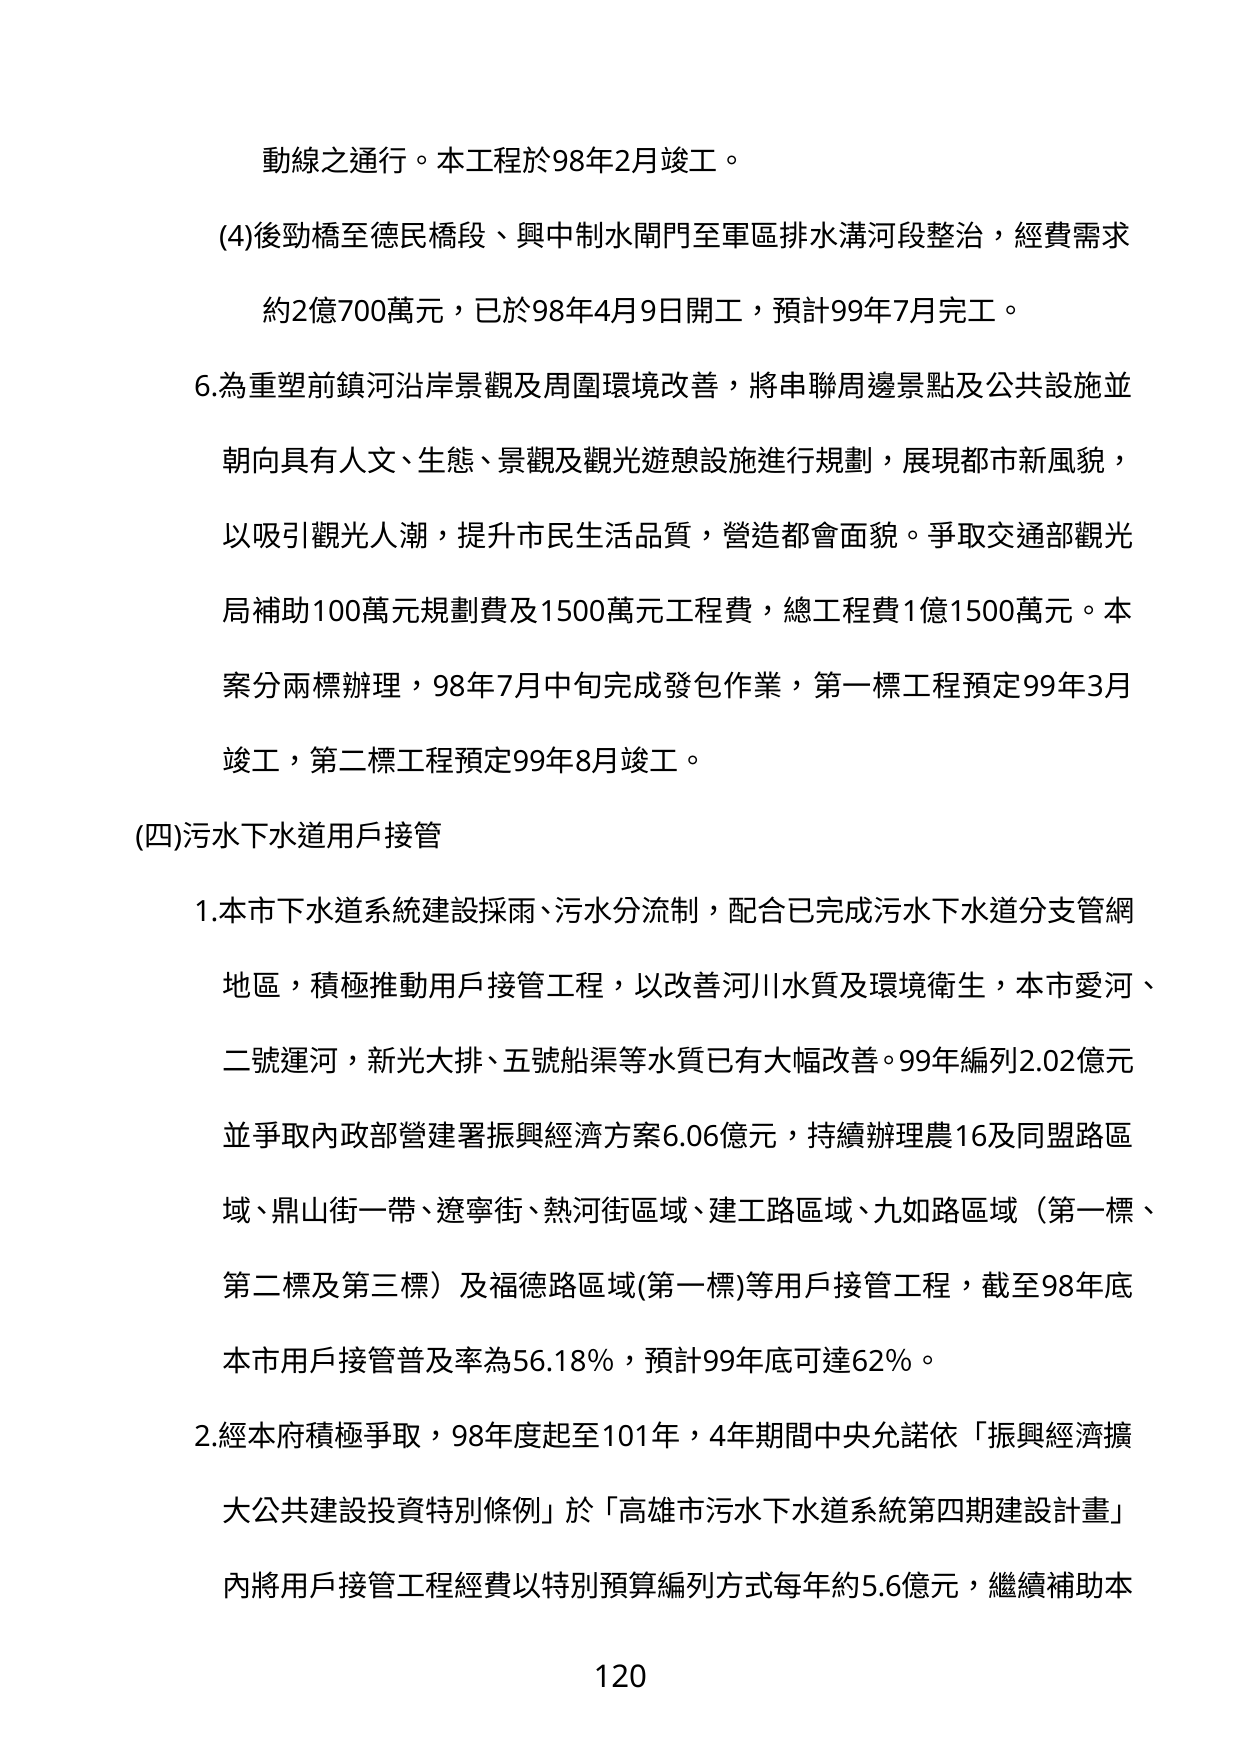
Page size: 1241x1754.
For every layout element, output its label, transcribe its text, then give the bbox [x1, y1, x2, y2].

text 2.經本府積極爭取，98年度起至101年，4年期間中央允諾依「振興經濟擴大公共建設投資特別條例」於「高雄市污水下水道系統第四期建設計畫」內將用戶接管工程經費以特別預算編列方式每年約5.6億元，繼續補助本市用戶接管經費，101年用戶接管普及率預計將達72％。 [194, 1396, 1134, 1621]
text 6.為重塑前鎮河沿岸景觀及周圍環境改善，將串聯周邊景點及公共設施並朝向具有人文、生態、景觀及觀光遊憩設施進行規劃，展現都市新風貌，以吸引觀光人潮，提升市民生活品質，營造都會面貌。爭取交通部觀光局補助100萬元規劃費及1500萬元工程費，總工程費1億1500萬元。本案分兩標辦理，98年7月中旬完成發包作業，第一標工程預定99年3月竣工，第二標工程預定99年8月竣工。 [194, 346, 1134, 796]
text 動線之通行。本工程於98年2月竣工。 [219, 121, 1134, 196]
text (4)後勁橋至德民橋段、興中制水閘門至軍區排水溝河段整治，經費需求約2億700萬元，已於98年4月9日開工，預計99年7月完工。 [219, 196, 1134, 346]
text (四)污水下水道用戶接管 [106, 796, 1134, 871]
text 1.本市下水道系統建設採雨、污水分流制，配合已完成污水下水道分支管網地區，積極推動用戶接管工程，以改善河川水質及環境衛生，本市愛河、二號運河，新光大排、五號船渠等水質已有大幅改善。99年編列2.02億元並爭取內政部營建署振興經濟方案6.06億元，持續辦理農16及同盟路區域、鼎山街一帶、遼寧街、熱河街區域、建工路區域、九如路區域（第一標、第二標及第三標）及福德路區域(第一標)等用戶接管工程，截至98年底本市用戶接管普及率為56.18％，預計99年底可達62％。 [194, 871, 1134, 1396]
